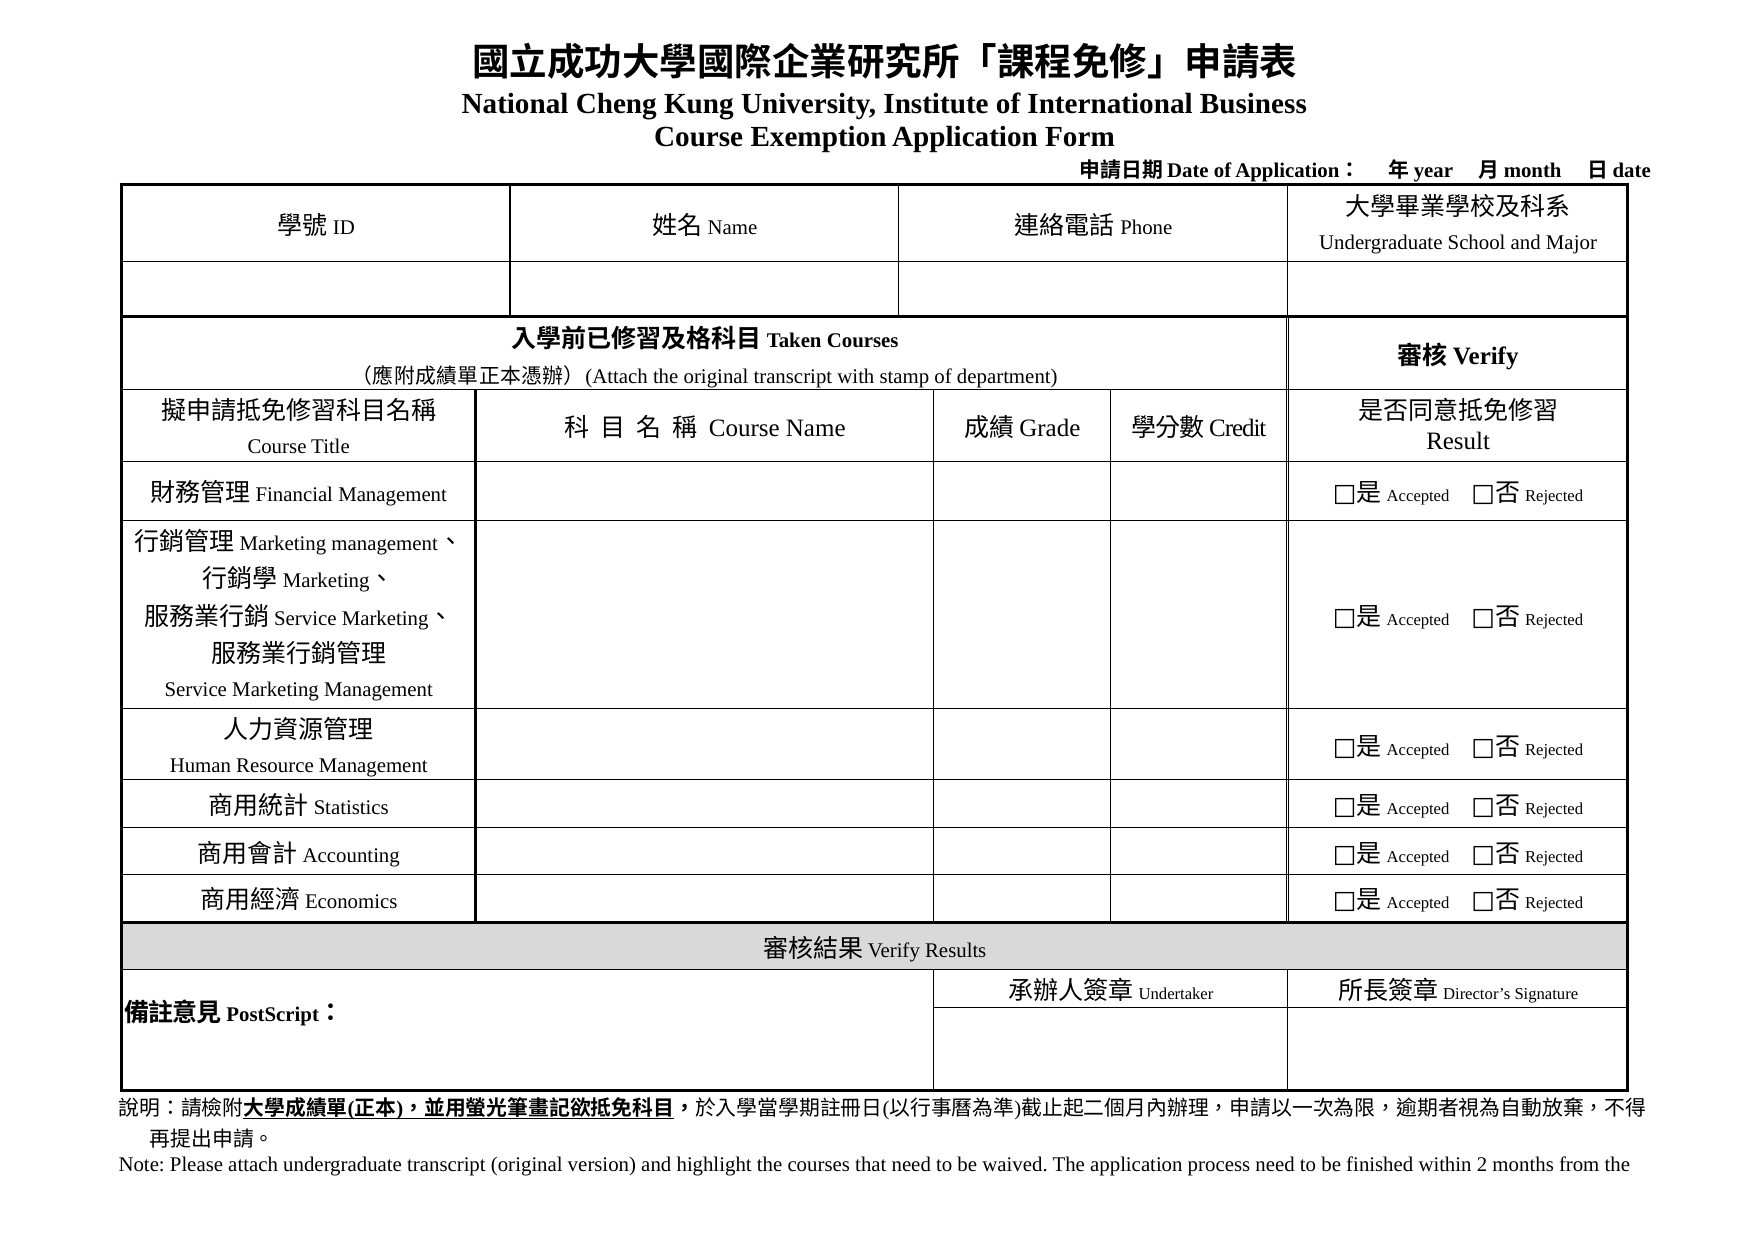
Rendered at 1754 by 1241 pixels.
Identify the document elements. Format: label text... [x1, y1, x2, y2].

table_cell 入學前已修習及格科目 Taken Courses （應附成績單正本憑辦）(Attach the original transcript with stamp of department) [123, 318, 1286, 389]
table_header 大學畢業學校及科系 Undergraduate School and Major [1288, 186, 1626, 261]
table_cell [1111, 462, 1286, 519]
table_cell [511, 262, 898, 315]
table_cell 審核Verify [1289, 318, 1626, 389]
table_header 學號 ID [123, 186, 509, 261]
table_cell □是Accepted □否Rejected [1289, 828, 1626, 874]
table_cell [1111, 828, 1286, 874]
table_cell [934, 521, 1110, 708]
text National Cheng Kung University, Institute of International Business [118, 86, 1651, 119]
table_cell □是Accepted □否Rejected [1289, 709, 1626, 779]
table_cell □是Accepted □否Rejected [1289, 521, 1626, 708]
table_header 姓名 Name [511, 186, 898, 261]
table_cell [1111, 875, 1286, 921]
table_cell [1288, 1008, 1626, 1088]
table_cell □是Accepted □否Rejected [1289, 462, 1626, 519]
text 申請日期Date of Application： 年year 月month 日date [118, 153, 1651, 183]
table_cell [123, 262, 509, 315]
table_cell [934, 780, 1110, 827]
table_cell [934, 875, 1110, 921]
table_cell [1111, 521, 1286, 708]
text 國立成功大學國際企業研究所「課程免修」申請表 [118, 31, 1651, 86]
table_cell 商用經濟Economics [123, 875, 474, 921]
table_cell 成績Grade [934, 390, 1110, 461]
table_cell [1288, 262, 1626, 315]
text 再提出申請。 Note: Please attach undergraduate transcript (original version) and highlight the courses that need to be waived. The application process need to be finished within 2 months from the [118, 1122, 1651, 1176]
table_cell 科 目 名 稱 Course Name [477, 390, 933, 461]
table_cell 財務管理Financial Management [123, 462, 474, 519]
table_cell [477, 780, 933, 827]
table_cell [934, 828, 1110, 874]
table_cell 擬申請抵免修習科目名稱 Course Title [123, 390, 474, 461]
table_cell 人力資源管理 Human Resource Management [123, 709, 474, 779]
table_cell [477, 828, 933, 874]
table_cell 學分數 Credit [1111, 390, 1286, 461]
table_cell 審核結果 Verify Results [123, 924, 1626, 969]
table_cell [934, 1008, 1287, 1088]
table_cell [934, 709, 1110, 779]
table_cell [477, 521, 933, 708]
table_header 連絡電話 Phone [899, 186, 1287, 261]
table_cell 所長簽章Director’s Signature [1288, 970, 1626, 1007]
table_cell [477, 875, 933, 921]
table_cell [899, 262, 1287, 315]
table_cell 行銷管理Marketing management、 行銷學Marketing、 服務業行銷Service Marketing、 服務業行銷管理 Service Marketing Management [123, 521, 474, 708]
table_cell 備註意見 PostScript： [123, 970, 933, 1088]
table_cell 商用會計Accounting [123, 828, 474, 874]
table_cell [477, 462, 933, 519]
table_cell 承辦人簽章Undertaker [934, 970, 1287, 1007]
table_cell □是Accepted □否Rejected [1289, 780, 1626, 827]
table_cell [1111, 780, 1286, 827]
table_cell 商用統計Statistics [123, 780, 474, 827]
table_cell [934, 462, 1110, 519]
table_cell [1111, 709, 1286, 779]
table_cell □是Accepted □否Rejected [1289, 875, 1626, 921]
text 說明：請檢附大學成績單(正本)，並用螢光筆畫記欲抵免科目，於入學當學期註冊日(以行事曆為準)截止起二個月內辦理，申請以一次為限，逾期者視為自動放棄，不得 [118, 1092, 1651, 1122]
text Course Exemption Application Form [118, 119, 1651, 153]
table_cell 是否同意抵免修習 Result [1289, 390, 1626, 461]
table_cell [477, 709, 933, 779]
